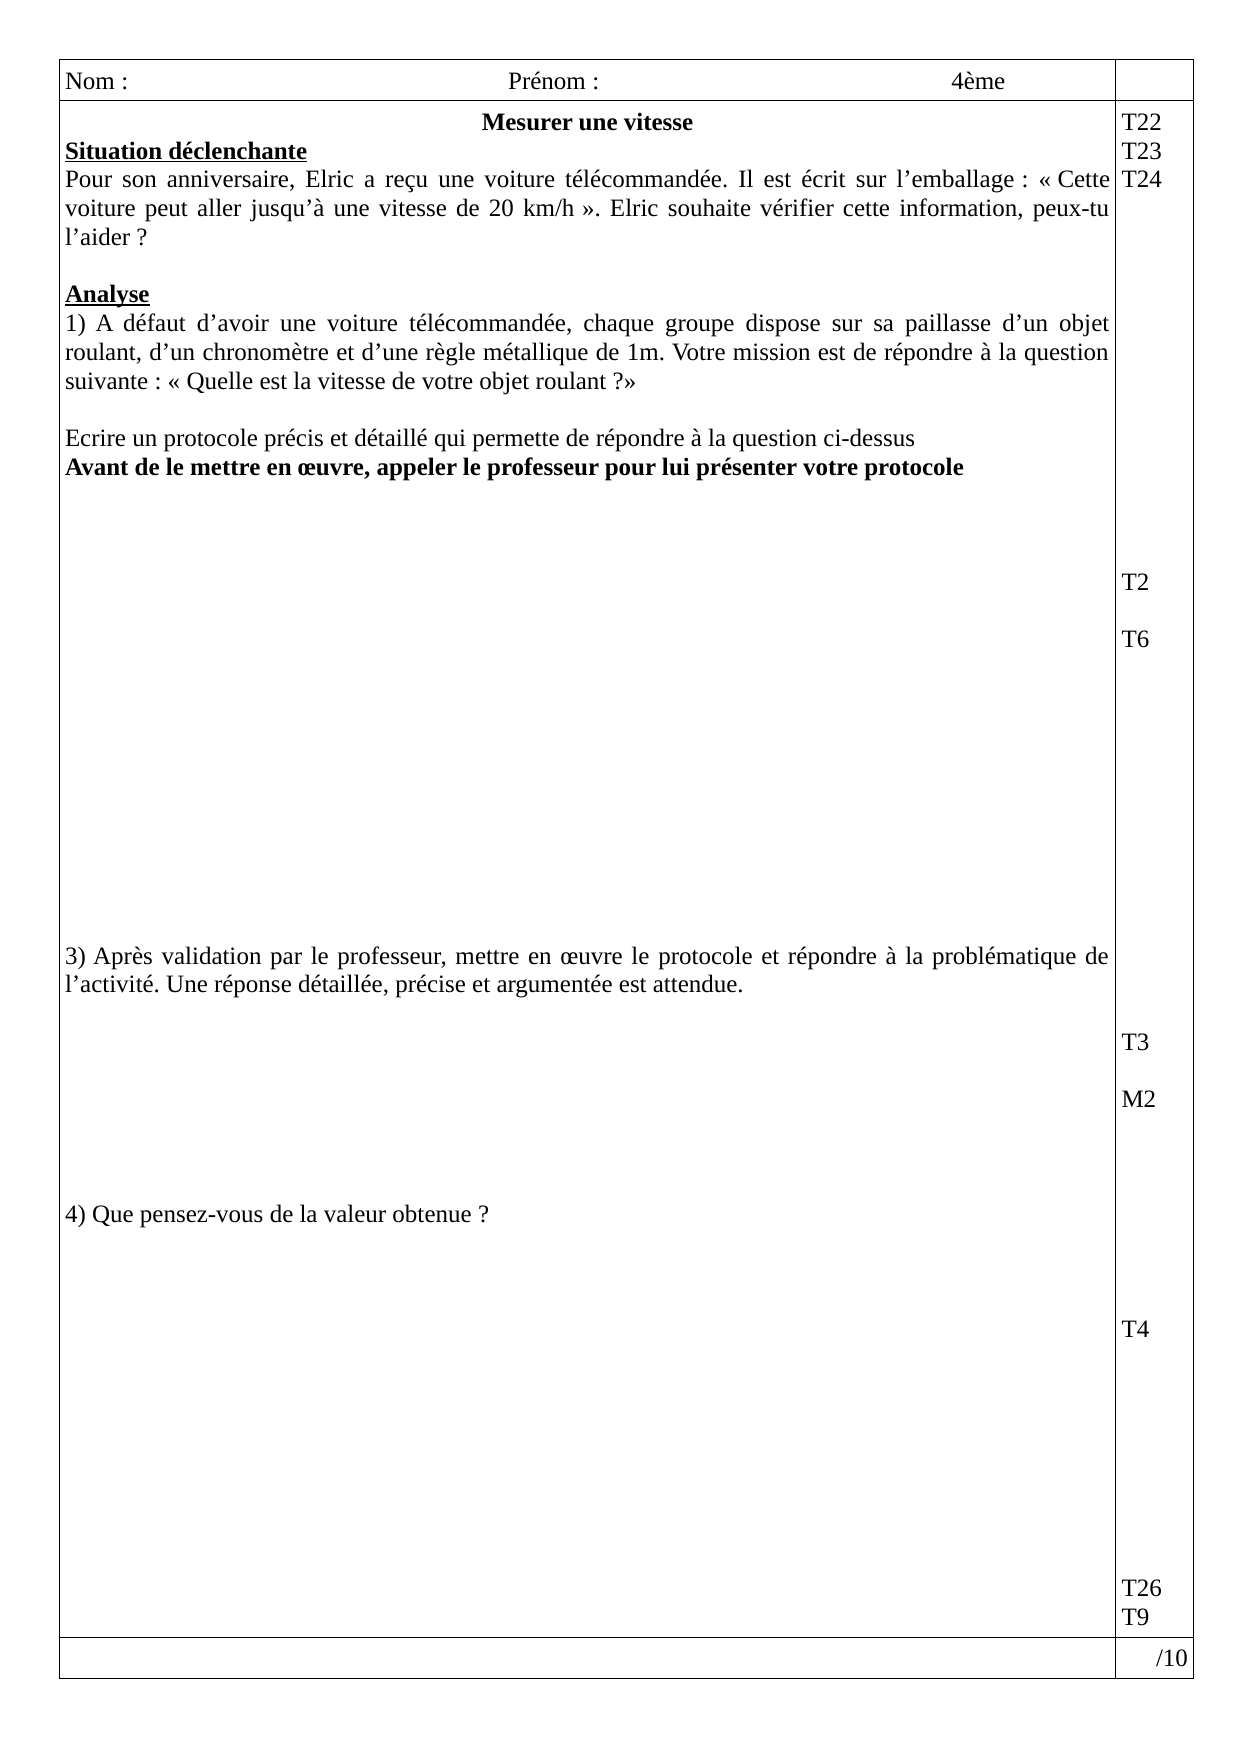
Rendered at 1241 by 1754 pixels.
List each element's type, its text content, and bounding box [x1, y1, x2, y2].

table_header [1116, 60, 1193, 100]
table_cell Mesurer une vitesse Situation déclenchante Pour son anniversaire, Elric a reçu une voiture télécommandée. Il est écrit sur l’emballage : « Cette voiture peut aller jusqu’à une vitesse de 20 km/h ». Elric souhaite vérifier cette information, peux-tu l’aider ? Analyse 1) A défaut d’avoir une voiture télécommandée, chaque groupe dispose sur sa paillasse d’un objet roulant, d’un chronomètre et d’une règle métallique de 1m. Votre mission est de répondre à la question suivante : « Quelle est la vitesse de votre objet roulant ?» Ecrire un protocole précis et détaillé qui permette de répondre à la question ci-dessus Avant de le mettre en œuvre, appeler le professeur pour lui présenter votre protocole 3) Après validation par le professeur, mettre en œuvre le protocole et répondre à la problématique de l’activité. Une réponse détaillée, précise et argumentée est attendue. 4) Que pensez-vous de la valeur obtenue ? [60, 101, 1115, 1637]
table_cell /10 [1116, 1638, 1193, 1678]
table_header Nom : Prénom : 4ème [60, 60, 1115, 100]
table_cell T22 T23 T24 T2 T6 T3 M2 T4 T26 T9 [1116, 101, 1193, 1637]
table_cell [60, 1638, 1115, 1678]
